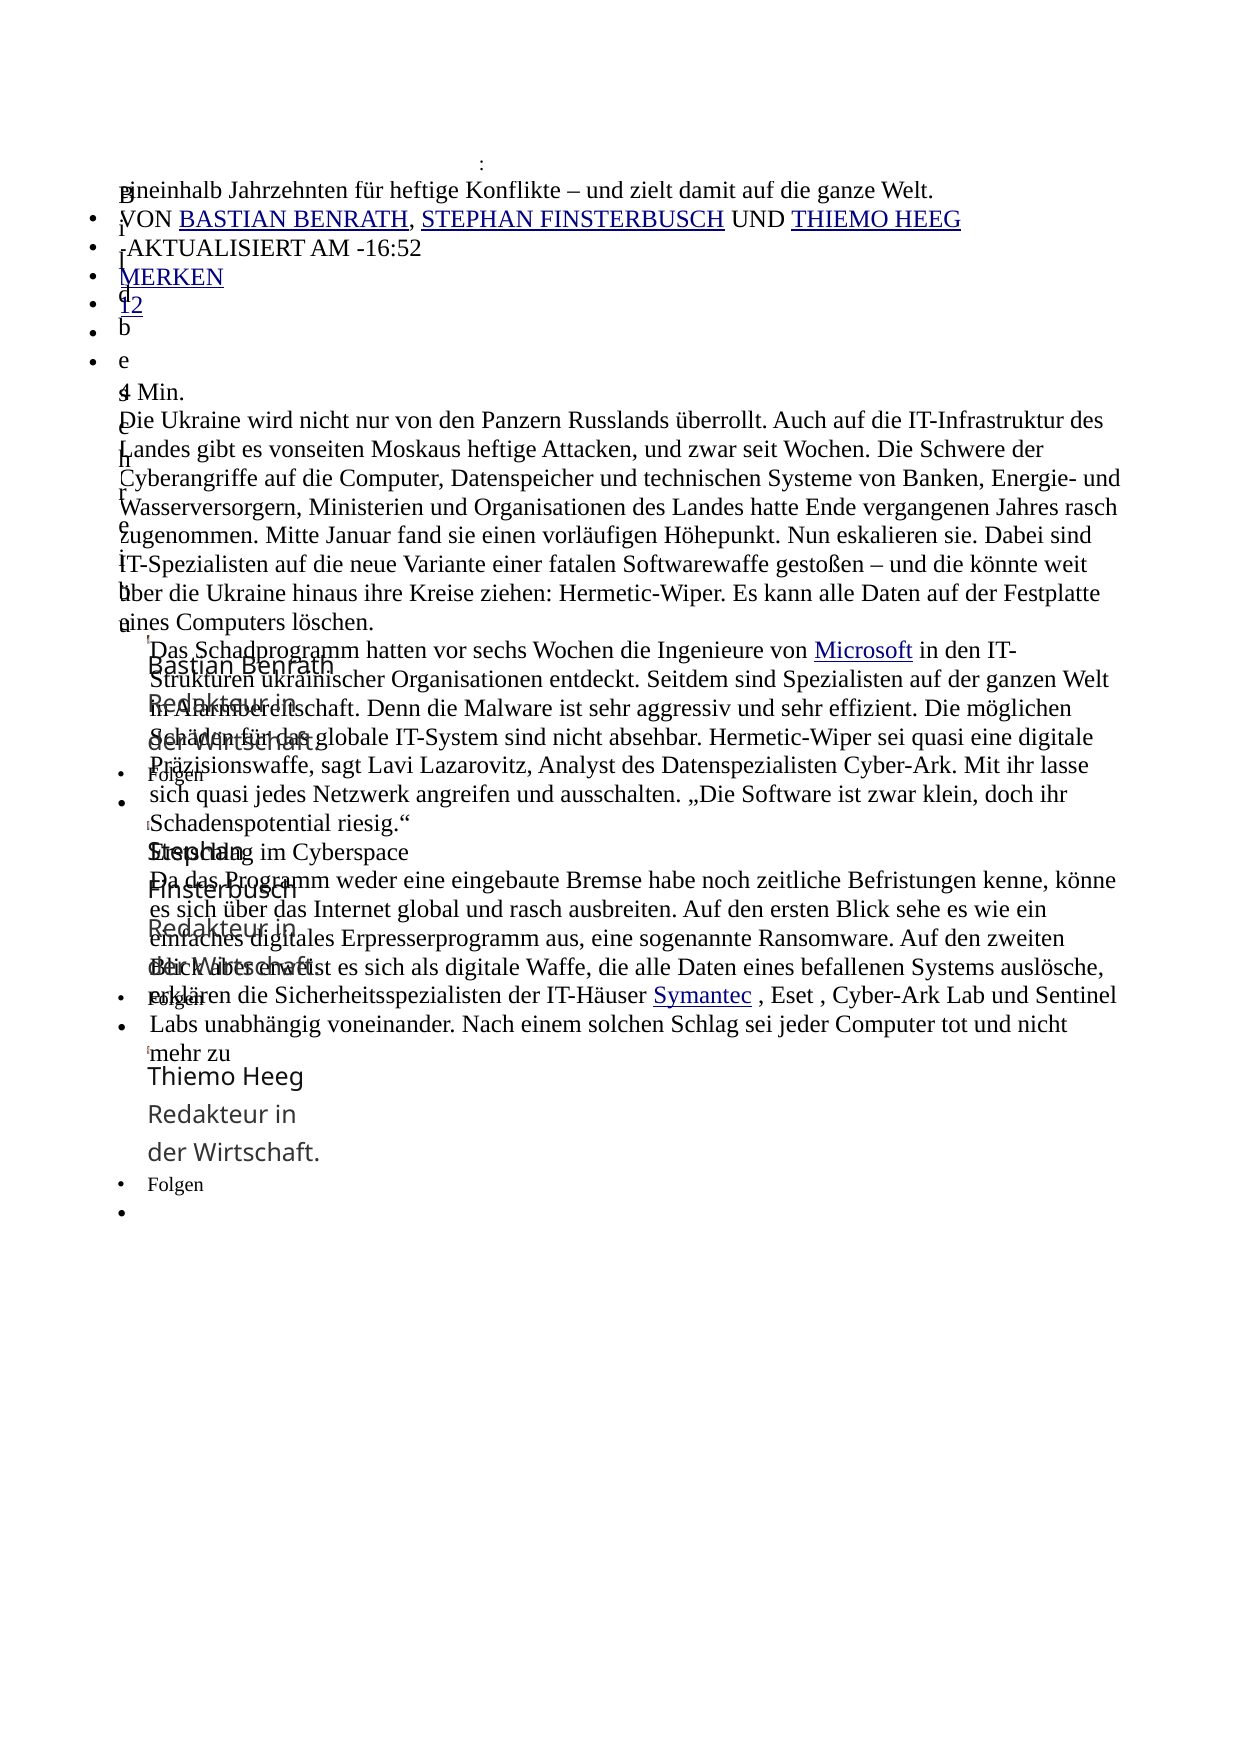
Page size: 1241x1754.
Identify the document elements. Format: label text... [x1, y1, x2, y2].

list MERKEN [122, 262, 1122, 291]
text Die Ukraine wird nicht nur von den Panzern Russlands überrollt. Auch auf die IT-Infrastruktur des Landes gibt es vonseiten Moskaus heftige Attacken, und zwar seit Wochen. Die Schwere der Cyberangriffe auf die Computer, Datenspeicher und technischen Systeme von Banken, Energie- und Wasserversorgern, Ministerien und Organisationen des Landes hatte Ende vergangenen Jahres rasch zugenommen. Mitte Januar fand sie einen vorläufigen Höhepunkt. Nun eskalieren sie. Dabei sind IT-Spezialisten auf die neue Variante einer fatalen Softwarewaffe gestoßen – und die könnte weit über die Ukraine hinaus ihre Kreise ziehen: Hermetic-Wiper. Es kann alle Daten auf der Festplatte eines Computers löschen. [121, 406, 1122, 636]
text Moskau hat nicht nur die Ukraine im Fadenkreuz. Es sorgt mit seinem digitalen Waffenarsenal seit eineinhalb Jahrzehnten für heftige Konflikte – und zielt damit auf die ganze Welt. [0, 147, 1122, 204]
list 12 [121, 291, 1122, 319]
text 4 Min. [121, 377, 1122, 406]
list VON BASTIAN BENRATH, STEPHAN FINSTERBUSCH UND THIEMO HEEG [121, 204, 1122, 233]
list -AKTUALISIERT AM -16:52 [121, 233, 1122, 262]
text Erstschlag im Cyberspace [149, 837, 1122, 866]
subtitle KRIEG GEGEN DIE UKRAINERusslands Cyberwaffen [217, 147, 1240, 181]
text Da das Programm weder eine eingebaute Bremse habe noch zeitliche Befristungen kenne, könne es sich über das Internet global und rasch ausbreiten. Auf den ersten Blick sehe es wie ein einfaches digitales Erpresserprogramm aus, eine sogenannte Ransomware. Auf den zweiten Blick aber erweist es sich als digitale Waffe, die alle Daten eines befallenen Systems auslösche, erklären die Sicherheitsspezialisten der IT-Häuser Symantec , Eset , Cyber-Ark Lab und Sentinel Labs unabhängig voneinander. Nach einem solchen Schlag sei jeder Computer tot und nicht mehr zu [149, 866, 1122, 1067]
text Das Schadprogramm hatten vor sechs Wochen die Ingenieure von Microsoft in den IT-Strukturen ukrainischer Organisationen entdeckt. Seitdem sind Spezialisten auf der ganzen Welt in Alarmbereitschaft. Denn die Malware ist sehr aggressiv und sehr effizient. Die möglichen Schäden für das globale IT-System sind nicht absehbar. Hermetic-Wiper sei quasi eine digitale Präzisionswaffe, sagt Lavi Lazarovitz, Analyst des Datenspezialisten Cyber-Ark. Mit ihr lasse sich quasi jedes Netzwerk angreifen und ausschalten. „Die Software ist zwar klein, doch ihr Schadenspotential riesig.“ [118, 636, 1122, 1228]
